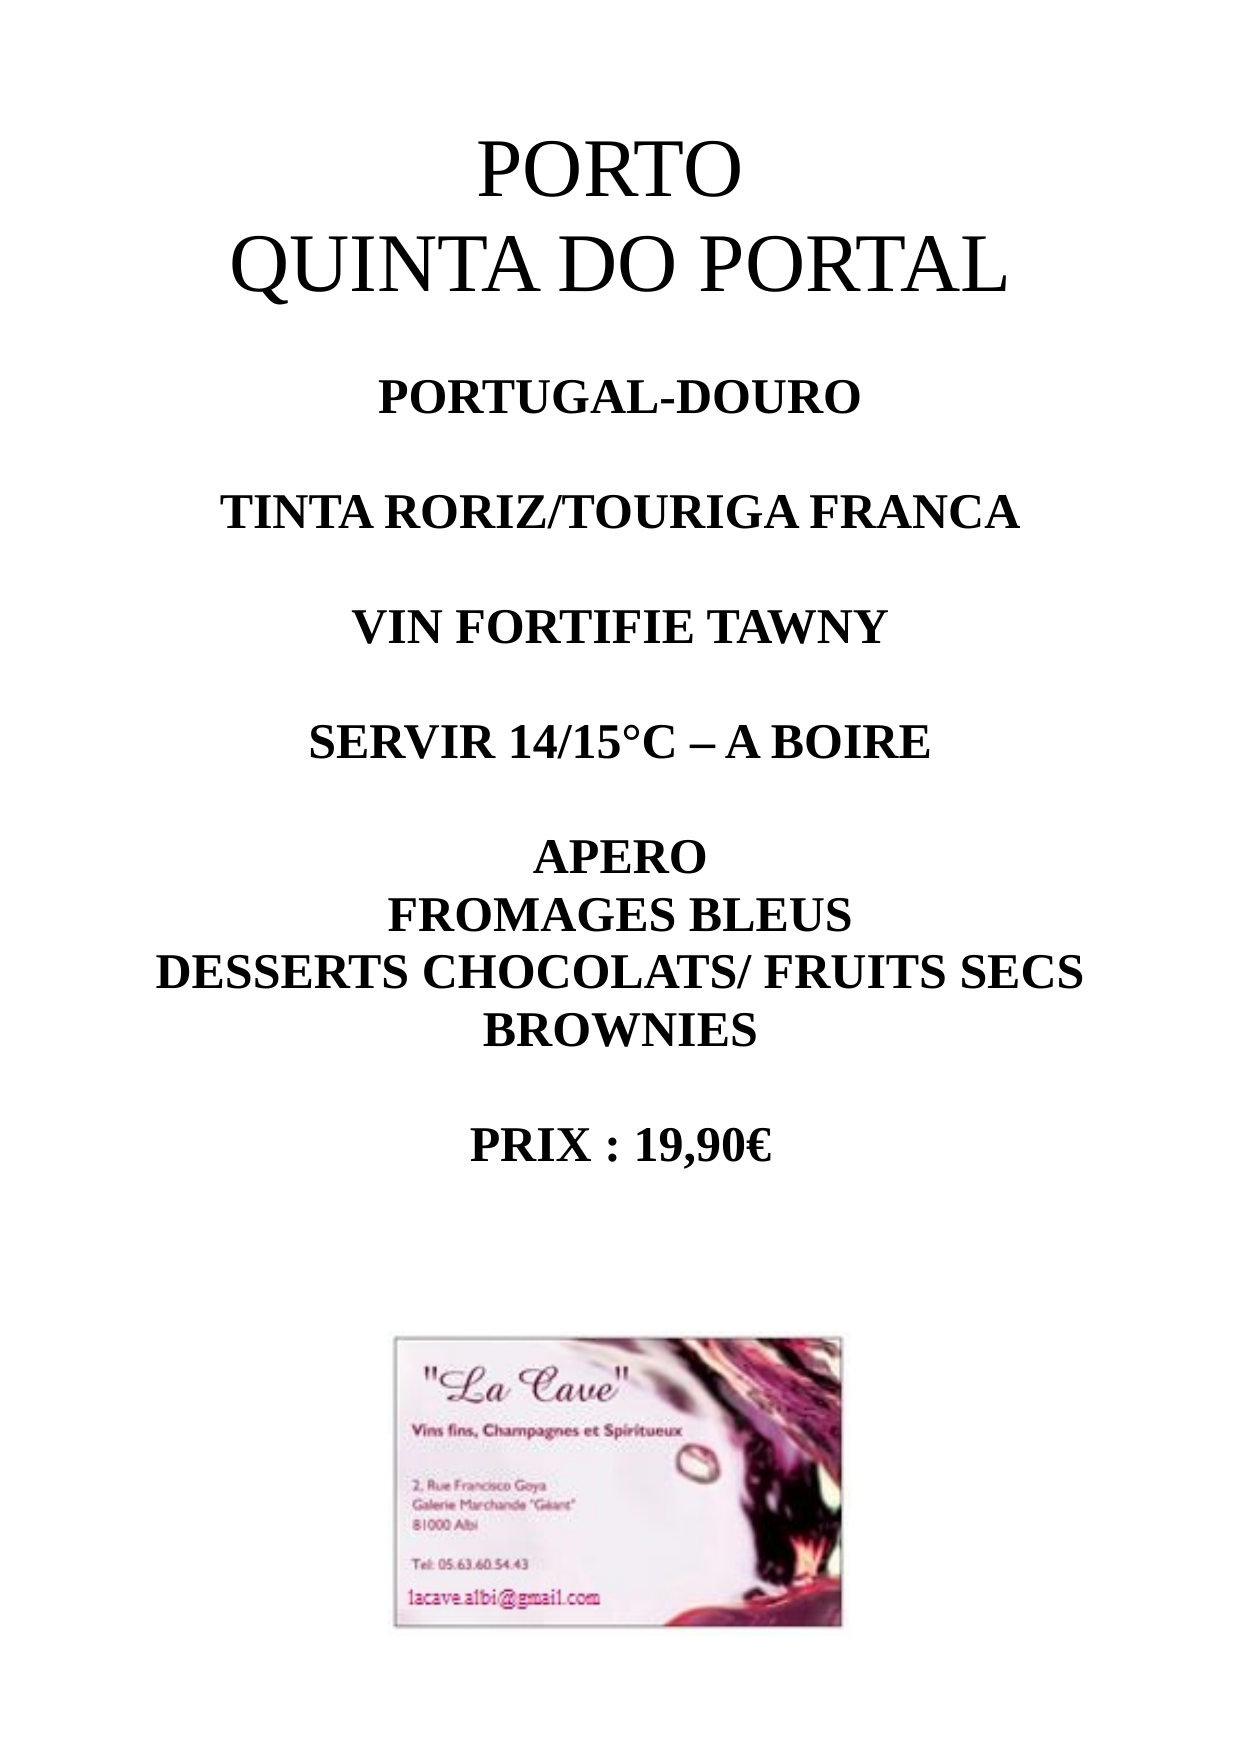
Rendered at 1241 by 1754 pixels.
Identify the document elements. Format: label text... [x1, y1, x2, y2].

text PORTUGAL-DOURO [118, 367, 1122, 425]
text BROWNIES [118, 1000, 1122, 1057]
text PRIX : 19,90€ [118, 1115, 1122, 1172]
text APERO [118, 827, 1122, 885]
text VIN FORTIFIE TAWNY [118, 597, 1122, 655]
picture [387, 1331, 853, 1638]
text FROMAGES BLEUS [118, 885, 1122, 942]
text DESSERTS CHOCOLATS/ FRUITS SECS [118, 942, 1122, 1000]
text QUINTA DO PORTAL [118, 214, 1122, 310]
text PORTO [118, 118, 1122, 214]
text TINTA RORIZ/TOURIGA FRANCA [118, 482, 1122, 540]
text SERVIR 14/15°C – A BOIRE [118, 712, 1122, 770]
